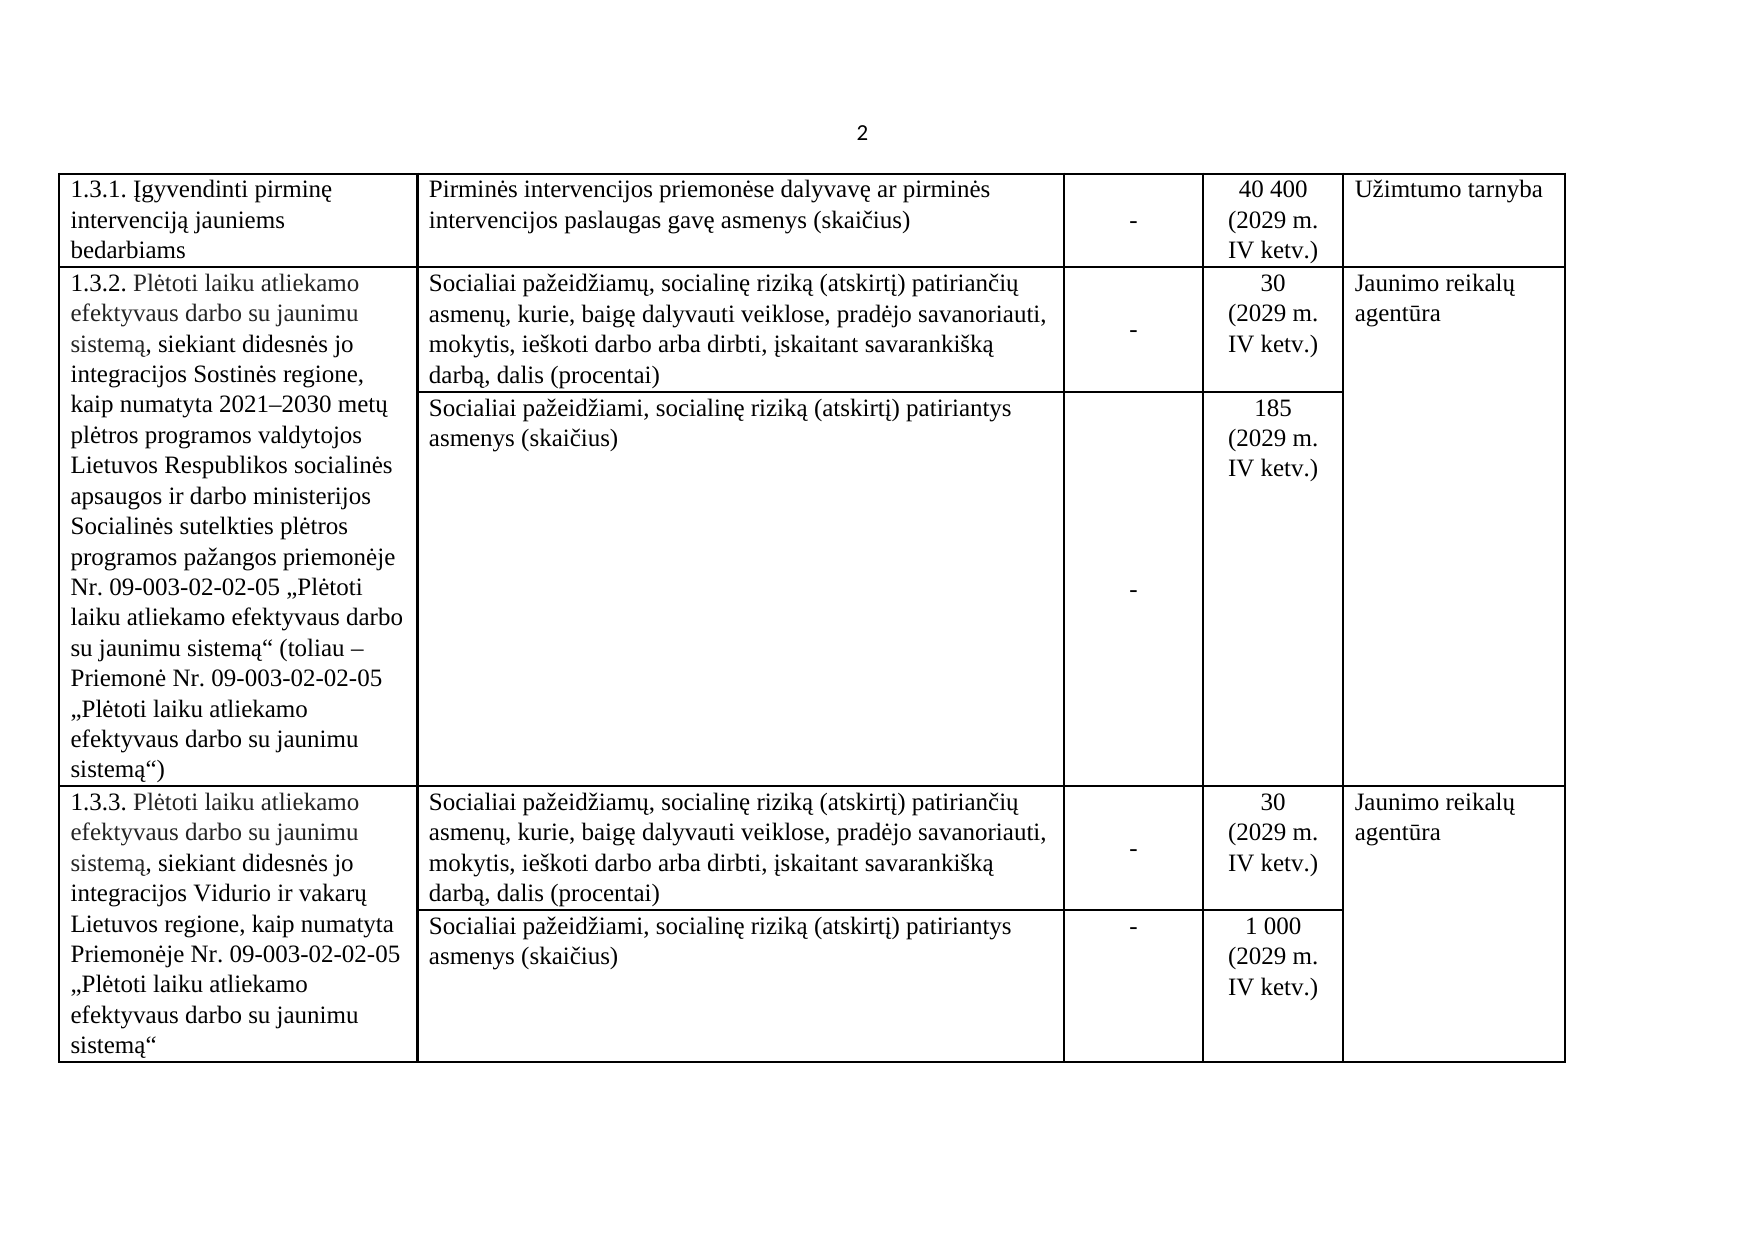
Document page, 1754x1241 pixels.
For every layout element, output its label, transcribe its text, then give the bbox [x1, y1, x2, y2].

table_cell Socialiai pažeidžiami, socialinę riziką (atskirtį) patiriantys asmenys (skaičius) [419, 393, 1063, 785]
table_cell 1.3.2. Plėtoti laiku atliekamo efektyvaus darbo su jaunimu sistemą, siekiant didesnės jo integracijos Sostinės regione, kaip numatyta 2021–2030 metų plėtros programos valdytojos Lietuvos Respublikos socialinės apsaugos ir darbo ministerijos Socialinės sutelkties plėtros programos pažangos priemonėje Nr. 09‑003‑02-02-05 „Plėtoti laiku atliekamo efektyvaus darbo su jaunimu sistemą“ (toliau – Priemonė Nr. 09‑003‑02-02-05 „Plėtoti laiku atliekamo efektyvaus darbo su jaunimu sistemą“) [60, 268, 416, 785]
table_cell 1.3.1. Įgyvendinti pirminę intervenciją jauniems bedarbiams [60, 175, 416, 266]
table_cell Socialiai pažeidžiamų, socialinę riziką (atskirtį) patiriančių asmenų, kurie, baigę dalyvauti veiklose, pradėjo savanoriauti, mokytis, ieškoti darbo arba dirbti, įskaitant savarankišką darbą, dalis (procentai) [419, 268, 1063, 391]
table_cell - [1065, 175, 1202, 266]
table_cell - [1065, 393, 1202, 785]
table_cell - [1065, 787, 1202, 909]
table_cell 30 (2029 m. IV ketv.) [1204, 787, 1342, 909]
table_cell 185 (2029 m. IV ketv.) [1204, 393, 1342, 785]
table_cell 1 000 (2029 m. IV ketv.) [1204, 911, 1342, 1061]
table_cell 1.3.3. Plėtoti laiku atliekamo efektyvaus darbo su jaunimu sistemą, siekiant didesnės jo integracijos Vidurio ir vakarų Lietuvos regione, kaip numatyta Priemonėje Nr. 09-003-02-02-05 „Plėtoti laiku atliekamo efektyvaus darbo su jaunimu sistemą“ [60, 787, 416, 1061]
table_cell Jaunimo reikalų agentūra [1344, 787, 1564, 1061]
table_cell Socialiai pažeidžiamų, socialinę riziką (atskirtį) patiriančių asmenų, kurie, baigę dalyvauti veiklose, pradėjo savanoriauti, mokytis, ieškoti darbo arba dirbti, įskaitant savarankišką darbą, dalis (procentai) [419, 787, 1063, 909]
table_cell Socialiai pažeidžiami, socialinę riziką (atskirtį) patiriantys asmenys (skaičius) [419, 911, 1063, 1061]
table_cell - [1065, 268, 1202, 391]
table_cell 30 (2029 m. IV ketv.) [1204, 268, 1342, 391]
table_cell 40 400 (2029 m. IV ketv.) [1204, 175, 1342, 266]
table_cell Pirminės intervencijos priemonėse dalyvavę ar pirminės intervencijos paslaugas gavę asmenys (skaičius) [419, 175, 1063, 266]
table_cell Užimtumo tarnyba [1344, 175, 1564, 266]
table_cell - [1065, 911, 1202, 1061]
table_cell Jaunimo reikalų agentūra [1344, 268, 1564, 785]
